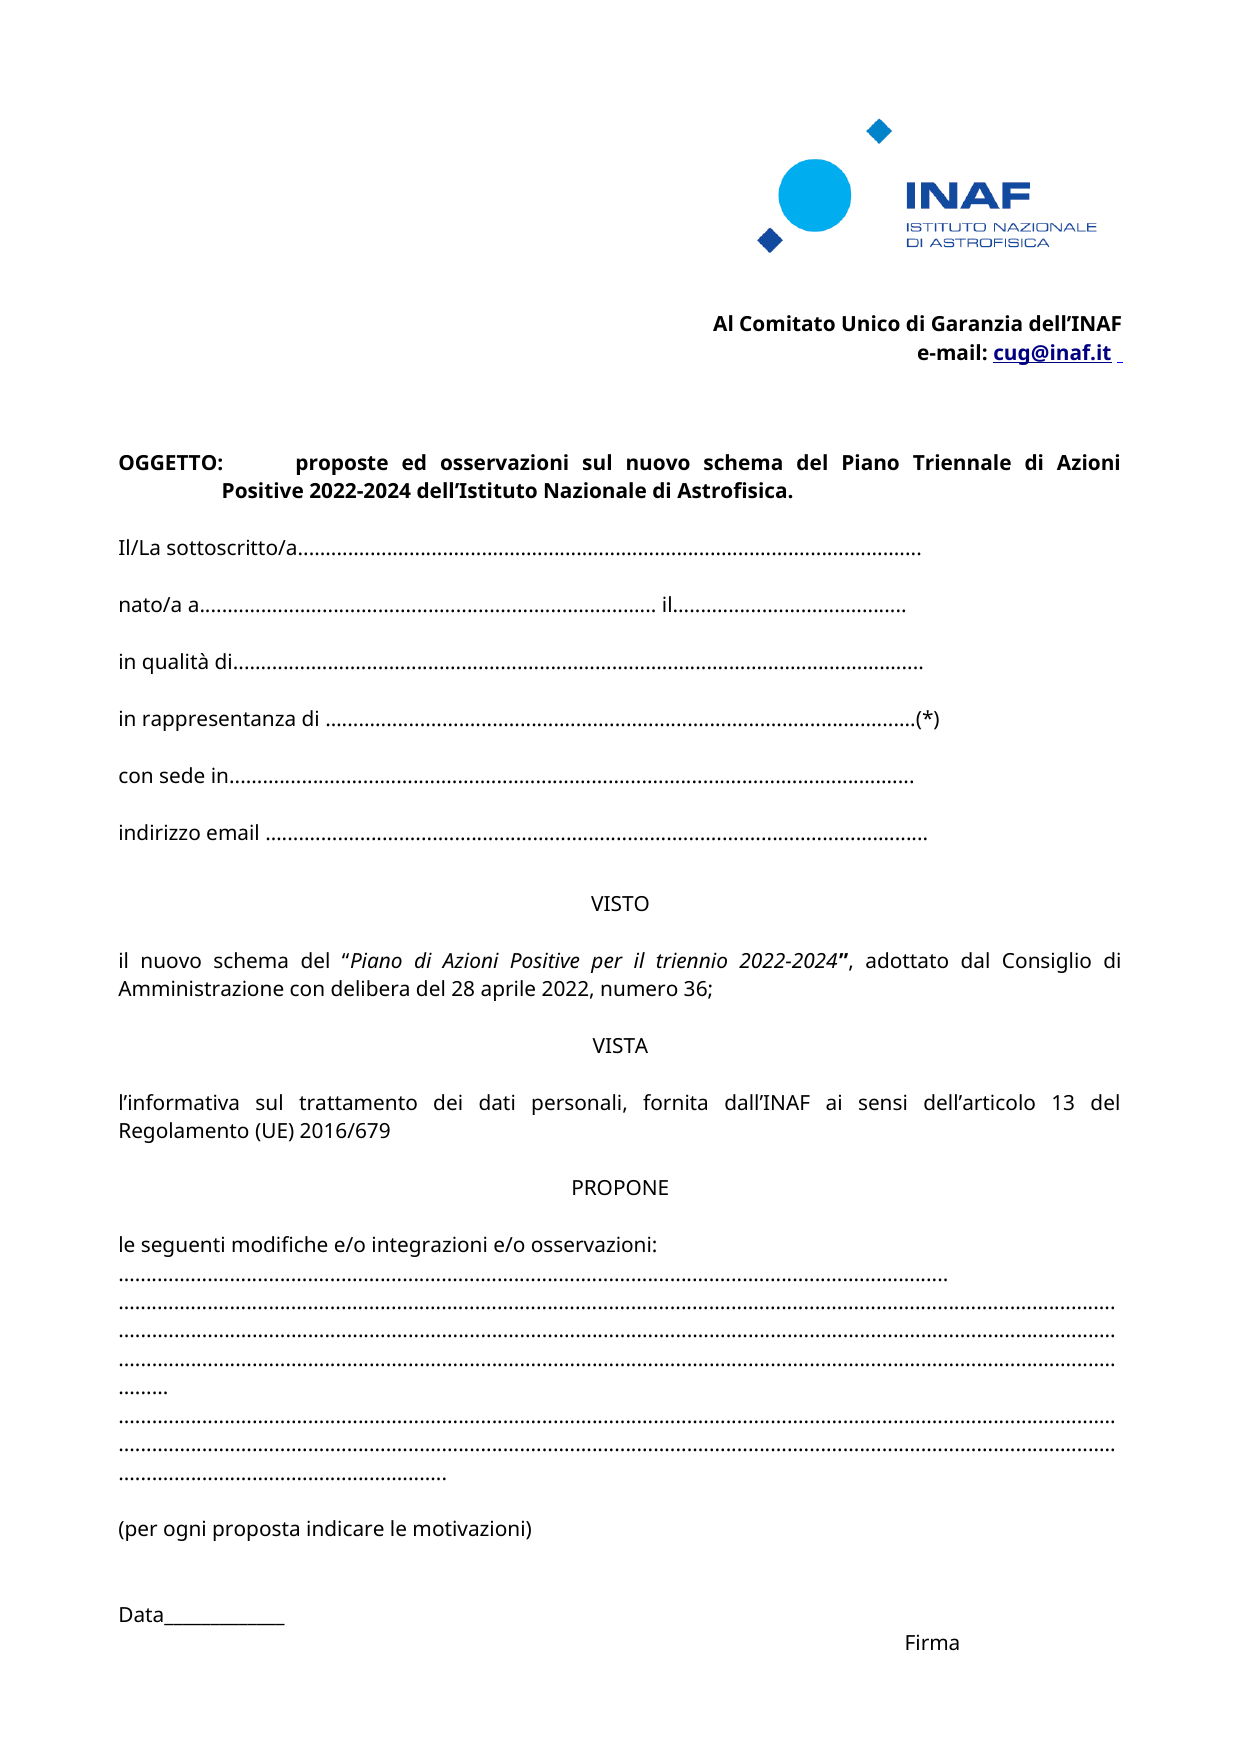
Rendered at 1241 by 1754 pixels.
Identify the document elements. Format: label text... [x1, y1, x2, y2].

text le seguenti modifiche e/o integrazioni e/o osservazioni: [118, 1230, 1122, 1259]
text l’informativa sul trattamento dei dati personali, fornita dall’INAF ai sensi dell’articolo 13 del Regolamento (UE) 2016/679 [118, 1088, 1122, 1145]
text nato/a a.................................................................................. il.......................................... [118, 590, 1122, 619]
text Al Comitato Unico di Garanzia dell’INAF [699, 309, 1122, 338]
text ................................................................................................................................................................................................................................................................................................................................................................................................................................. [118, 1401, 1122, 1486]
text OGGETTO: proposte ed osservazioni sul nuovo schema del Piano Triennale di Azioni Positive 2022-2024 dell’Istituto Nazionale di Astrofisica. [118, 448, 1122, 505]
text con sede in........................................................................................................................... [118, 761, 1122, 789]
text indirizzo email ….................................................................................................................... [118, 818, 1122, 846]
text VISTO [118, 889, 1122, 917]
text Il/La sottoscritto/a................................................................................................................ [118, 533, 1122, 562]
text Firma [118, 1628, 1122, 1657]
text Data_____________ [118, 1600, 1122, 1628]
text e-mail: cug@inaf.it [699, 338, 1122, 366]
text PROPONE [118, 1173, 1122, 1202]
text VISTA [118, 1031, 1122, 1059]
text in qualità di............................................................................................................................ [118, 647, 1122, 676]
text …..................................................................................................................................................…............................................................................................................................................................................................................................................................................................................................................................................................................................................................................................................................................................... [118, 1259, 1122, 1401]
text (per ogni proposta indicare le motivazioni) [118, 1514, 1122, 1543]
text il nuovo schema del “Piano di Azioni Positive per il triennio 2022-2024”, adottato dal Consiglio di Amministrazione con delibera del 28 aprile 2022, numero 36; [118, 946, 1122, 1003]
text in rappresentanza di ….......................................................................................................(*) [118, 704, 1122, 733]
